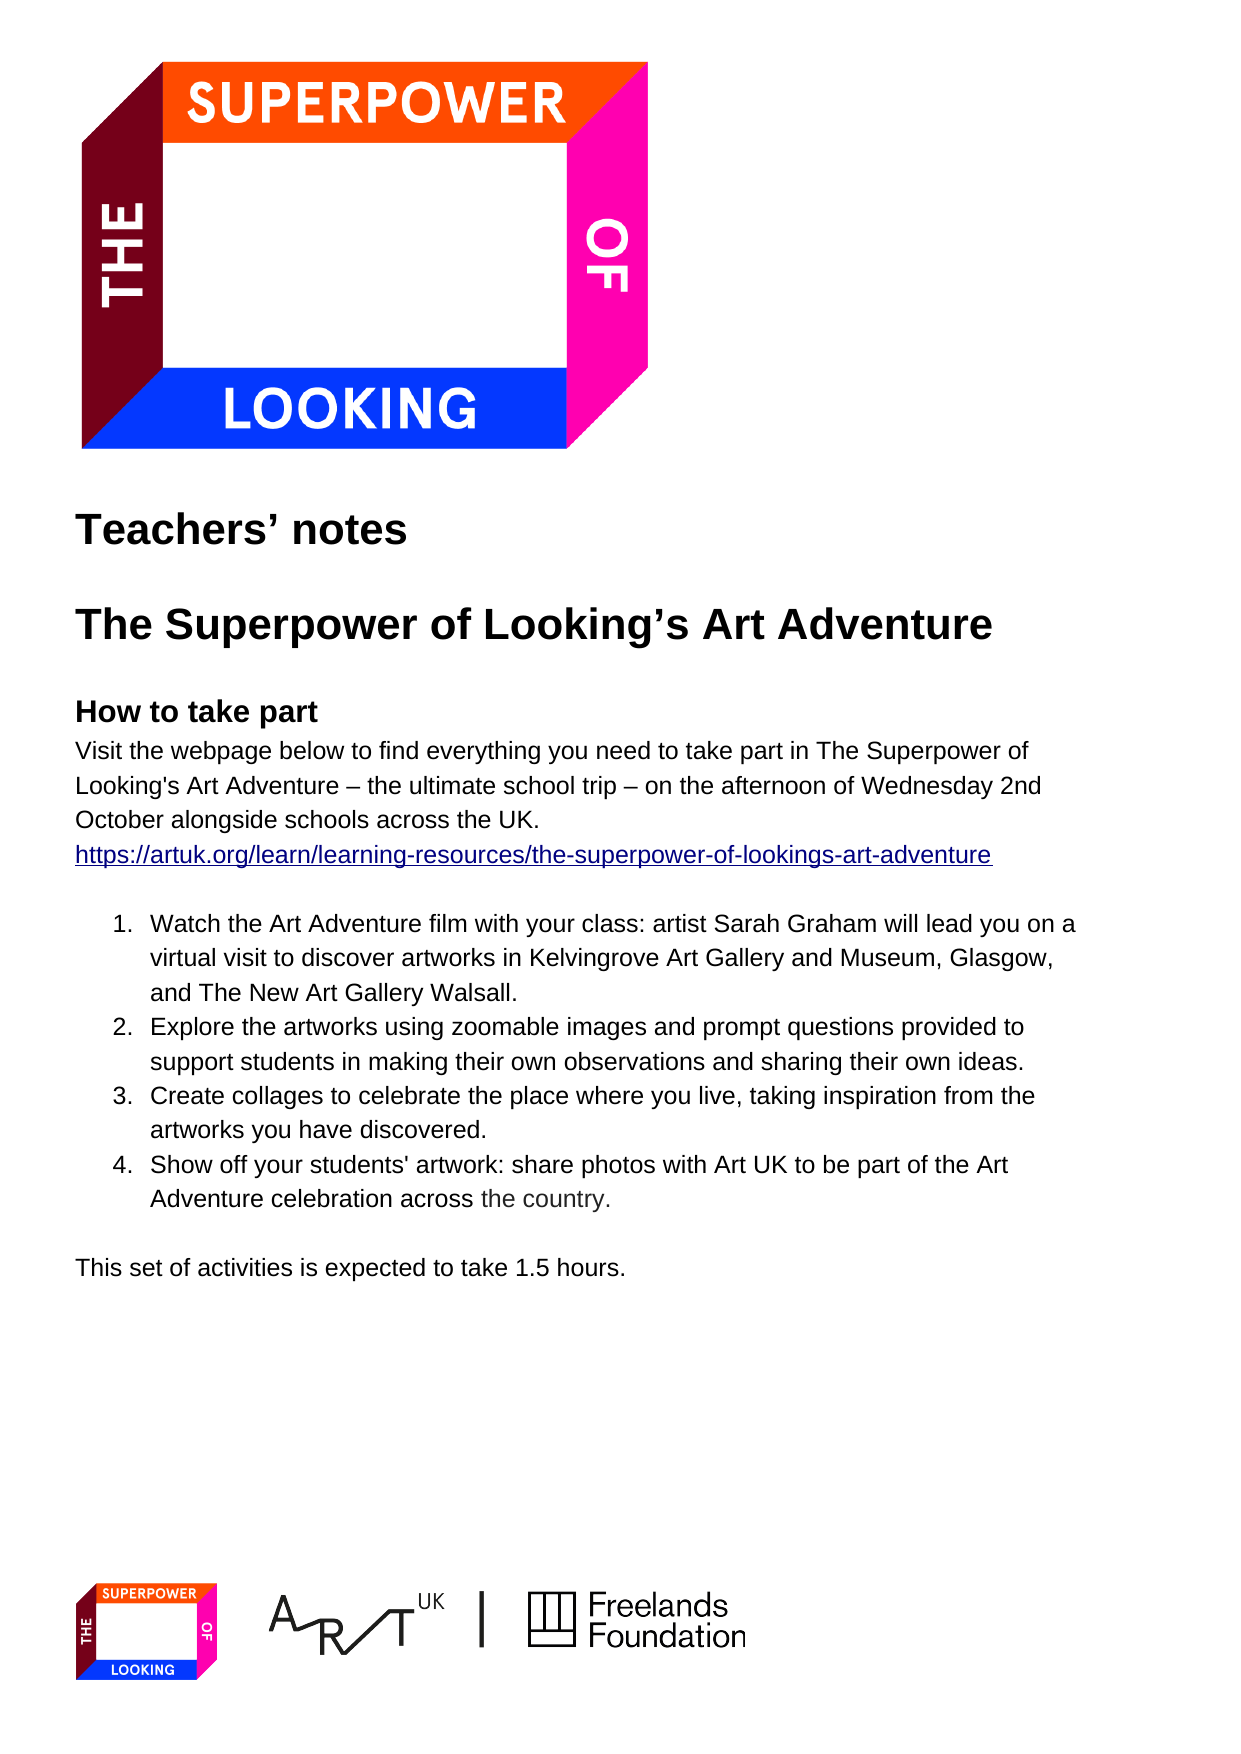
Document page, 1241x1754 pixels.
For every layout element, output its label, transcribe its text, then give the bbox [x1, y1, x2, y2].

text This set of activities is expected to take 1.5 hours. [75, 1253, 1090, 1282]
text The Superpower of Looking’s Art Adventure [75, 598, 1090, 648]
list Show off your students' artwork: share photos with Art UK to be part of the Art Adventure celebration across the country. [112, 1150, 1090, 1213]
text Visit the webpage below to find everything you need to take part in The Superpower of Looking's Art Adventure – the ultimate school trip – on the afternoon of Wednesday 2nd October alongside schools across the UK. https://artuk.org/learn/learning-resources/the-superpower-of-lookings-art-adventure [75, 736, 1090, 868]
list Watch the Art Adventure film with your class: artist Sarah Graham will lead you on a virtual visit to discover artworks in Kelvingrove Art Gallery and Museum, Glasgow, and The New Art Gallery Walsall. [112, 908, 1090, 1006]
text Teachers’ notes [75, 503, 1090, 554]
list Explore the artworks using zoomable images and prompt questions provided to support students in making their own observations and sharing their own ideas. [112, 1012, 1090, 1075]
list Create collages to celebrate the place where you live, taking inspiration from the artworks you have discovered. [112, 1081, 1090, 1144]
text How to take part [75, 693, 1090, 729]
